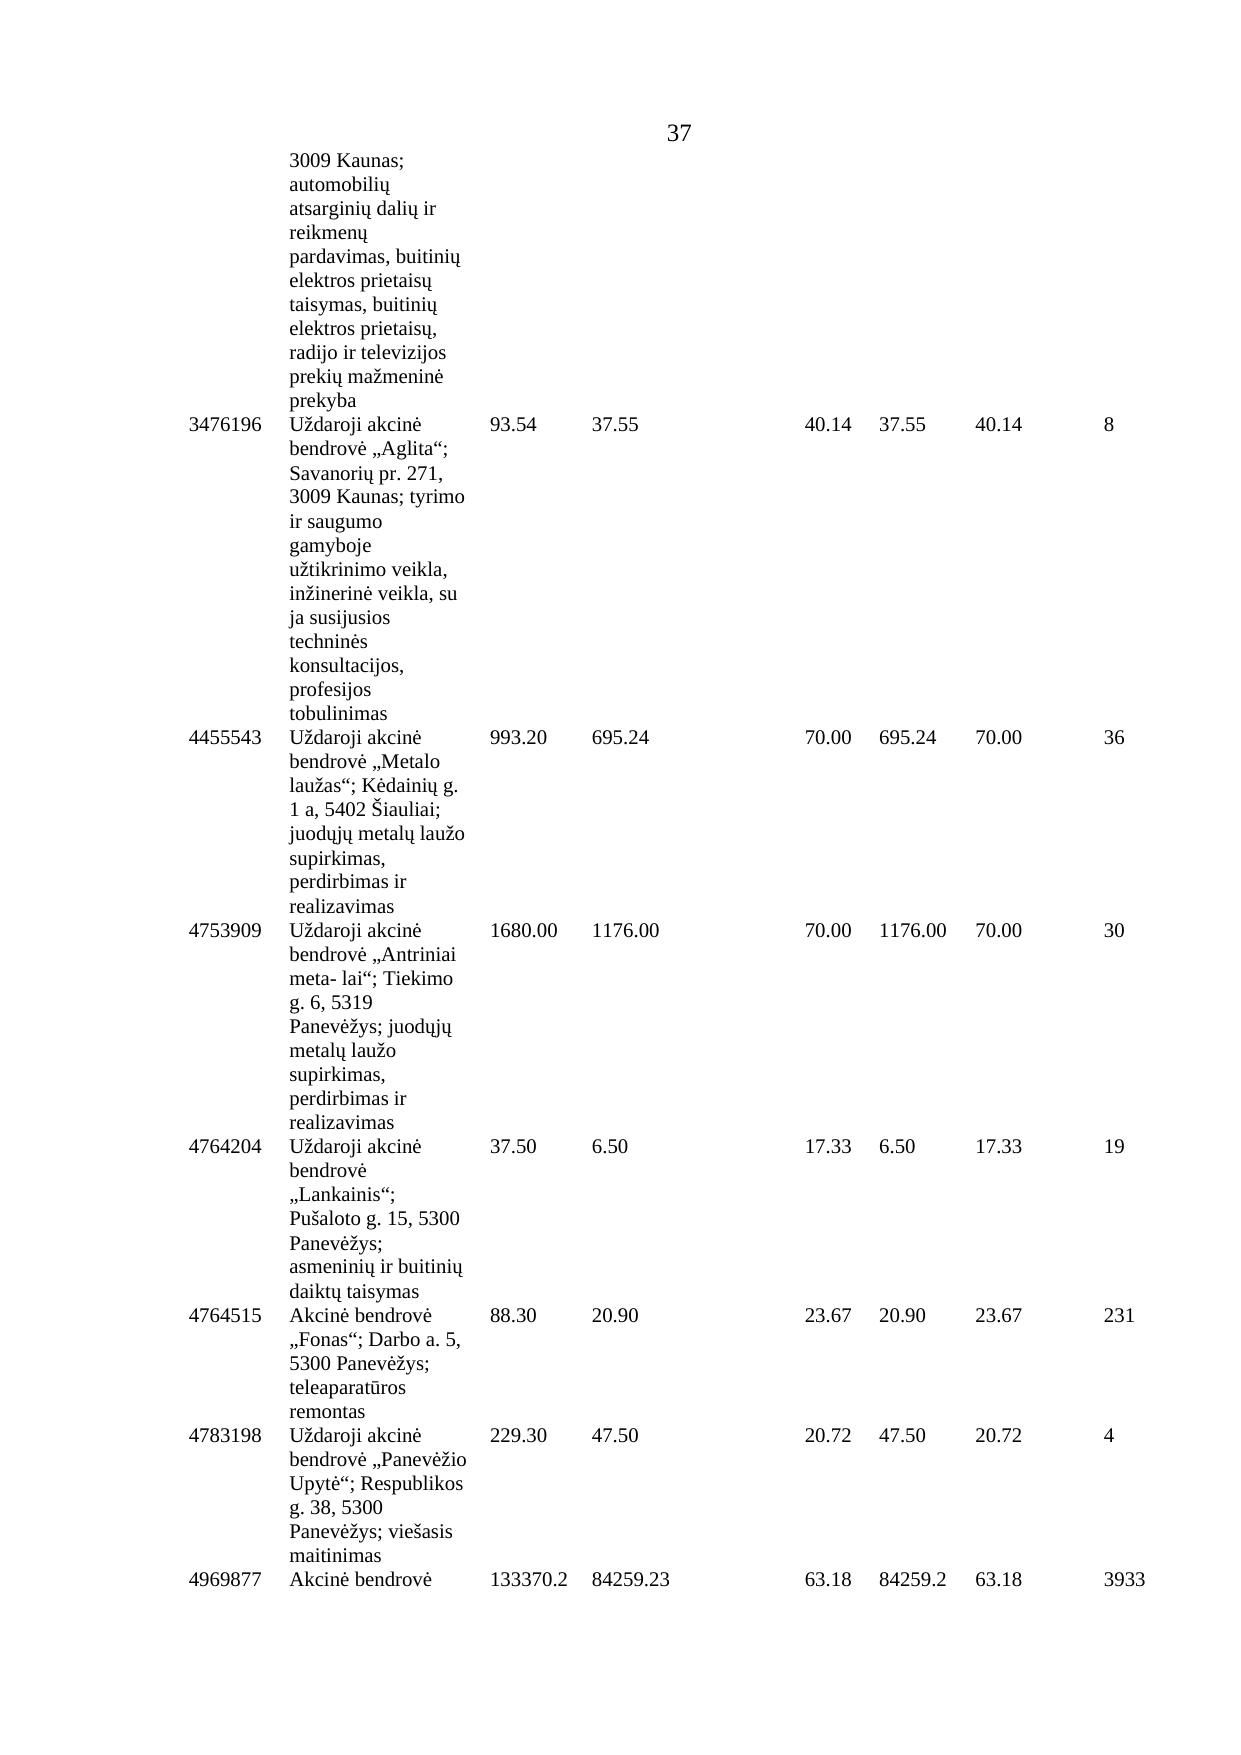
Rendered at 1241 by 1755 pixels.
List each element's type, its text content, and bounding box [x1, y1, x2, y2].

table_cell 93.54 [479, 412, 580, 725]
table_cell 229.30 [479, 1423, 580, 1567]
table_cell 70.00 [793, 918, 868, 1134]
table_cell 20.90 [580, 1303, 793, 1423]
table_cell 23.67 [793, 1303, 868, 1423]
table_cell 63.18 [964, 1567, 1092, 1591]
table_cell 40.14 [964, 412, 1092, 725]
table_cell 47.50 [868, 1423, 964, 1567]
table_cell 4 [1093, 1423, 1181, 1567]
table_cell 70.00 [964, 725, 1092, 918]
table_cell Uždaroji akcinė bendrovė „Antriniai meta- lai“; Tiekimo g. 6, 5319 Panevėžys; juodųjų metalų laužo supirkimas, perdirbimas ir realizavimas [278, 918, 478, 1134]
table_cell 37.50 [479, 1134, 580, 1303]
table_cell 8 [1093, 412, 1181, 725]
table_cell 84259.23 [580, 1567, 793, 1591]
table_cell 4764515 [177, 1303, 278, 1423]
table_cell 70.00 [793, 725, 868, 918]
table_cell 6.50 [868, 1134, 964, 1303]
table_cell 1176.00 [580, 918, 793, 1134]
table_cell 30 [1093, 918, 1181, 1134]
table_cell 695.24 [868, 725, 964, 918]
table_cell 88.30 [479, 1303, 580, 1423]
table_cell 63.18 [793, 1567, 868, 1591]
table_cell Akcinė bendrovė [278, 1567, 478, 1591]
table_cell 84259.2 [868, 1567, 964, 1591]
table_cell 17.33 [793, 1134, 868, 1303]
table_cell 20.90 [868, 1303, 964, 1423]
table_cell Uždaroji akcinė bendrovė „Panevėžio Upytė“; Respublikos g. 38, 5300 Panevėžys; viešasis maitinimas [278, 1423, 478, 1567]
table_cell 133370.2 [479, 1567, 580, 1591]
table_cell [1093, 148, 1181, 412]
table_cell 993.20 [479, 725, 580, 918]
table_cell 47.50 [580, 1423, 793, 1567]
table_cell 3009 Kaunas; automobilių atsarginių dalių ir reikmenų pardavimas, buitinių elektros prietaisų taisymas, buitinių elektros prietaisų, radijo ir televizijos prekių mažmeninė prekyba [278, 148, 478, 412]
table_cell [868, 148, 964, 412]
table_cell 3476196 [177, 412, 278, 725]
table_cell 36 [1093, 725, 1181, 918]
table_cell 20.72 [964, 1423, 1092, 1567]
table_cell [479, 148, 580, 412]
table_cell 1176.00 [868, 918, 964, 1134]
table_cell 6.50 [580, 1134, 793, 1303]
table_cell 1680.00 [479, 918, 580, 1134]
table_cell Uždaroji akcinė bendrovė „Aglita“; Savanorių pr. 271, 3009 Kaunas; tyrimo ir saugumo gamyboje užtikrinimo veikla, inžinerinė veikla, su ja susijusios techninės konsultacijos, profesijos tobulinimas [278, 412, 478, 725]
table_cell Uždaroji akcinė bendrovė „Lankainis“; Pušaloto g. 15, 5300 Panevėžys; asmeninių ir buitinių daiktų taisymas [278, 1134, 478, 1303]
table_cell 17.33 [964, 1134, 1092, 1303]
table_cell 37.55 [580, 412, 793, 725]
table_cell Uždaroji akcinė bendrovė „Metalo laužas“; Kėdainių g. 1 a, 5402 Šiauliai; juodųjų metalų laužo supirkimas, perdirbimas ir realizavimas [278, 725, 478, 918]
table_cell 19 [1093, 1134, 1181, 1303]
table_cell 695.24 [580, 725, 793, 918]
table_cell 37.55 [868, 412, 964, 725]
table_cell Akcinė bendrovė „Fonas“; Darbo a. 5, 5300 Panevėžys; teleaparatūros remontas [278, 1303, 478, 1423]
table_cell 4455543 [177, 725, 278, 918]
table_cell 20.72 [793, 1423, 868, 1567]
table_cell [580, 148, 793, 412]
table_cell [964, 148, 1092, 412]
table_cell [793, 148, 868, 412]
table_cell 3933 [1093, 1567, 1181, 1591]
table_cell 40.14 [793, 412, 868, 725]
table_cell 4753909 [177, 918, 278, 1134]
table_cell 231 [1093, 1303, 1181, 1423]
table_cell 70.00 [964, 918, 1092, 1134]
table_cell 4783198 [177, 1423, 278, 1567]
table_cell [177, 148, 278, 412]
table_cell 4969877 [177, 1567, 278, 1591]
table_cell 23.67 [964, 1303, 1092, 1423]
table_cell 4764204 [177, 1134, 278, 1303]
